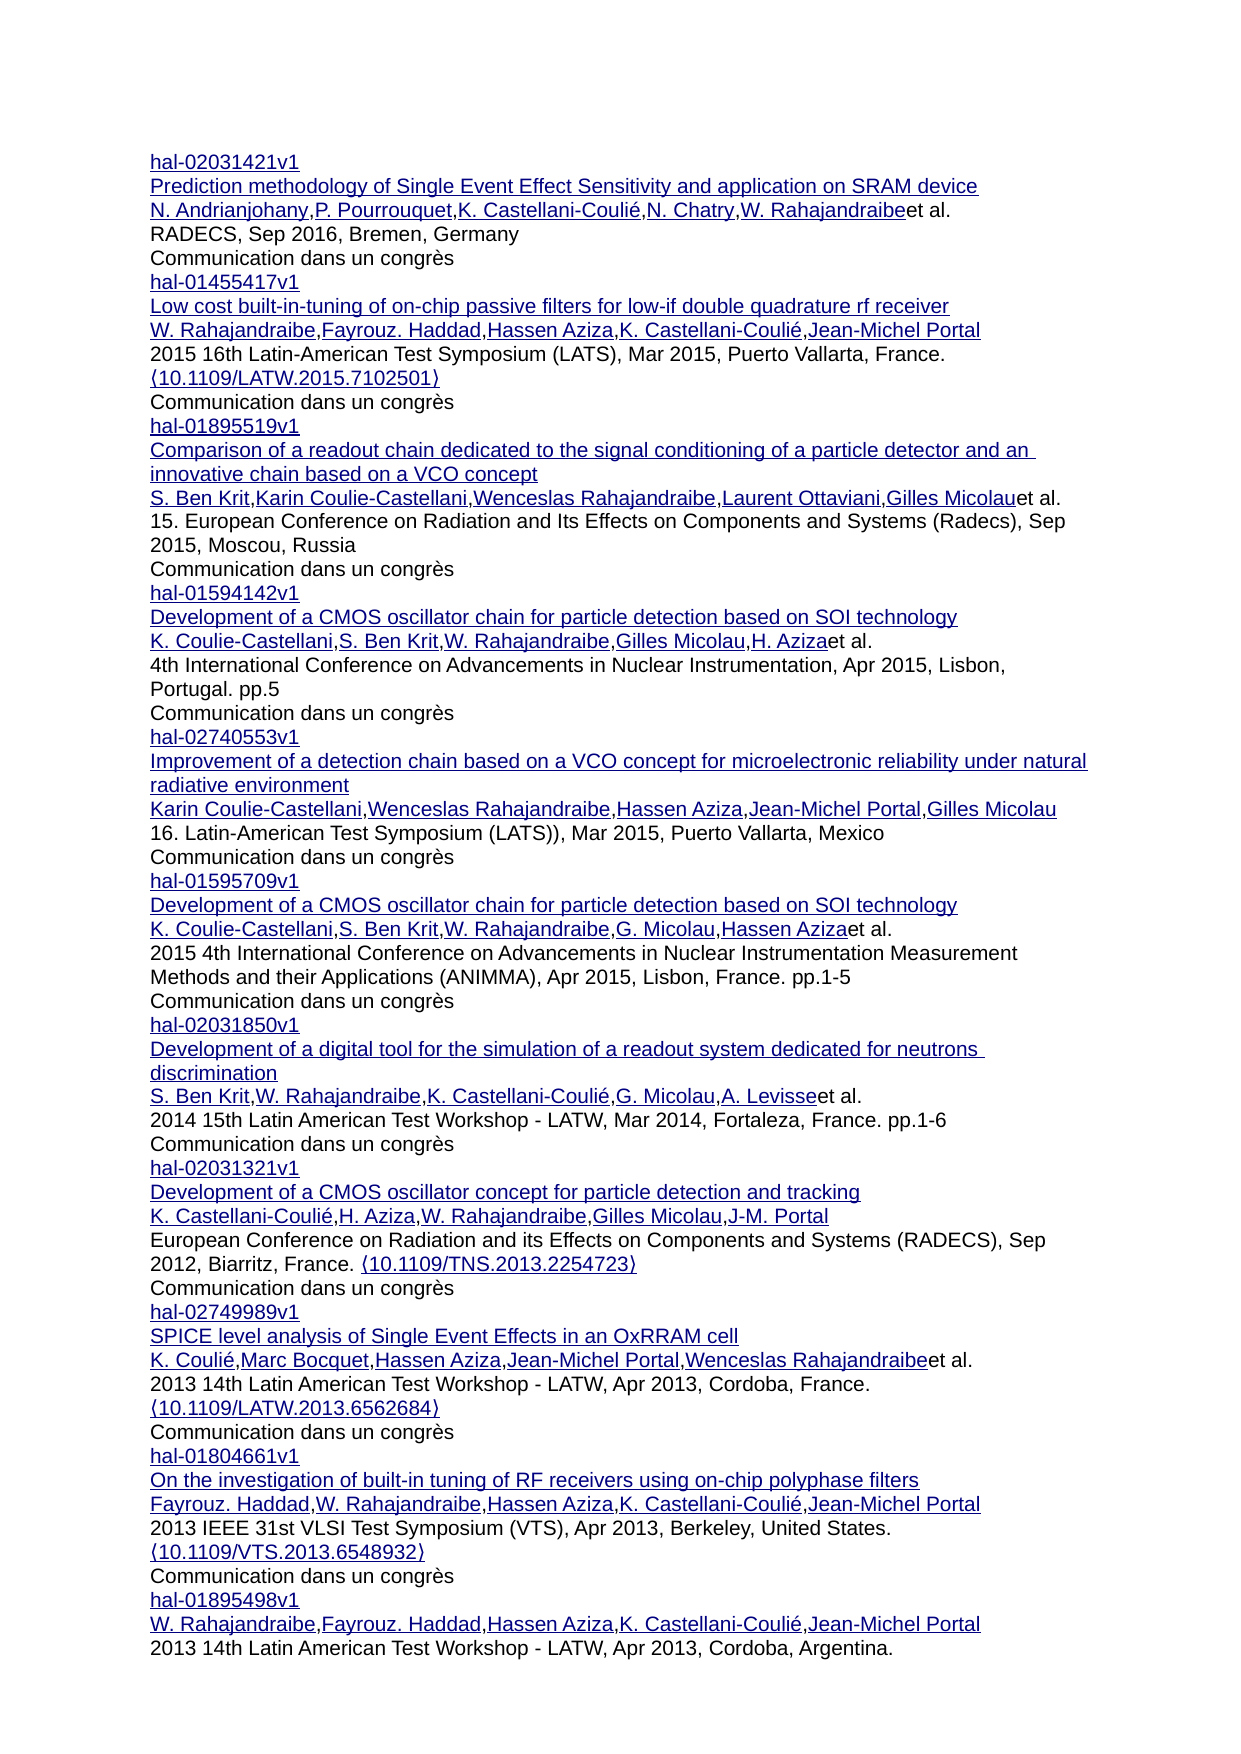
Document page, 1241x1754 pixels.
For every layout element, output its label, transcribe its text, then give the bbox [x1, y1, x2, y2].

table_cell Low cost built-in-tuning of on-chip passive filters for low-if double quadrature rf receiver W. Rahajandraibe,Fayrouz. Haddad,Hassen Aziza,K. Castellani-Coulié,Jean-Michel Portal 2015 16th Latin-American Test Symposium (LATS), Mar 2015, Puerto Vallarta, France. ⟨10.1109/LATW.2015.7102501⟩ Communication dans un congrès hal-01895519v1 [150, 294, 1090, 437]
table_cell SPICE level analysis of Single Event Effects in an OxRRAM cell K. Coulié,Marc Bocquet,Hassen Aziza,Jean-Michel Portal,Wenceslas Rahajandraibeet al. 2013 14th Latin American Test Workshop - LATW, Apr 2013, Cordoba, France. ⟨10.1109/LATW.2013.6562684⟩ Communication dans un congrès hal-01804661v1 [150, 1324, 1090, 1468]
table_cell Improvement of a detection chain based on a VCO concept for microelectronic reliability under natural radiative environment Karin Coulie-Castellani,Wenceslas Rahajandraibe,Hassen Aziza,Jean-Michel Portal,Gilles Micolau 16. Latin-American Test Symposium (LATS)), Mar 2015, Puerto Vallarta, Mexico Communication dans un congrès hal-01595709v1 [150, 749, 1090, 893]
table_cell Comparison of a readout chain dedicated to the signal conditioning of a particle detector and an innovative chain based on a VCO concept S. Ben Krit,Karin Coulie-Castellani,Wenceslas Rahajandraibe,Laurent Ottaviani,Gilles Micolauet al. 15. European Conference on Radiation and Its Effects on Components and Systems (Radecs), Sep 2015, Moscou, Russia Communication dans un congrès hal-01594142v1 [150, 438, 1090, 605]
table_cell Prediction methodology of Single Event Effect Sensitivity and application on SRAM device N. Andrianjohany,P. Pourrouquet,K. Castellani-Coulié,N. Chatry,W. Rahajandraibeet al. RADECS, Sep 2016, Bremen, Germany Communication dans un congrès hal-01455417v1 [150, 174, 1090, 294]
table_cell Built-in tuning of the local oscillator for open loop modulation of low cost, low power RF transceiver W. Rahajandraibe,Fayrouz. Haddad,Hassen Aziza,K. Castellani-Coulié,Jean-Michel Portal 2013 14th Latin American Test Workshop - LATW, Apr 2013, Cordoba, Argentina. ⟨10.1109/LATW.2013.6562686⟩ Communication dans un congrès hal-01895505v1 [150, 1611, 1090, 1659]
table_cell hal-02031421v1 [150, 150, 1090, 174]
table_cell Development of a CMOS oscillator chain for particle detection based on SOI technology K. Coulie-Castellani,S. Ben Krit,W. Rahajandraibe,Gilles Micolau,H. Azizaet al. 4th International Conference on Advancements in Nuclear Instrumentation, Apr 2015, Lisbon, Portugal. pp.5 Communication dans un congrès hal-02740553v1 [150, 605, 1090, 749]
table_cell Development of a digital tool for the simulation of a readout system dedicated for neutrons discrimination S. Ben Krit,W. Rahajandraibe,K. Castellani-Coulié,G. Micolau,A. Levisseet al. 2014 15th Latin American Test Workshop - LATW, Mar 2014, Fortaleza, France. pp.1-6 Communication dans un congrès hal-02031321v1 [150, 1036, 1090, 1180]
table_cell Development of a CMOS oscillator concept for particle detection and tracking K. Castellani-Coulié,H. Aziza,W. Rahajandraibe,Gilles Micolau,J-M. Portal European Conference on Radiation and its Effects on Components and Systems (RADECS), Sep 2012, Biarritz, France. ⟨10.1109/TNS.2013.2254723⟩ Communication dans un congrès hal-02749989v1 [150, 1180, 1090, 1324]
table_cell On the investigation of built-in tuning of RF receivers using on-chip polyphase filters Fayrouz. Haddad,W. Rahajandraibe,Hassen Aziza,K. Castellani-Coulié,Jean-Michel Portal 2013 IEEE 31st VLSI Test Symposium (VTS), Apr 2013, Berkeley, United States. ⟨10.1109/VTS.2013.6548932⟩ Communication dans un congrès hal-01895498v1 [150, 1468, 1090, 1611]
table_cell Development of a CMOS oscillator chain for particle detection based on SOI technology K. Coulie-Castellani,S. Ben Krit,W. Rahajandraibe,G. Micolau,Hassen Azizaet al. 2015 4th International Conference on Advancements in Nuclear Instrumentation Measurement Methods and their Applications (ANIMMA), Apr 2015, Lisbon, France. pp.1-5 Communication dans un congrès hal-02031850v1 [150, 893, 1090, 1036]
